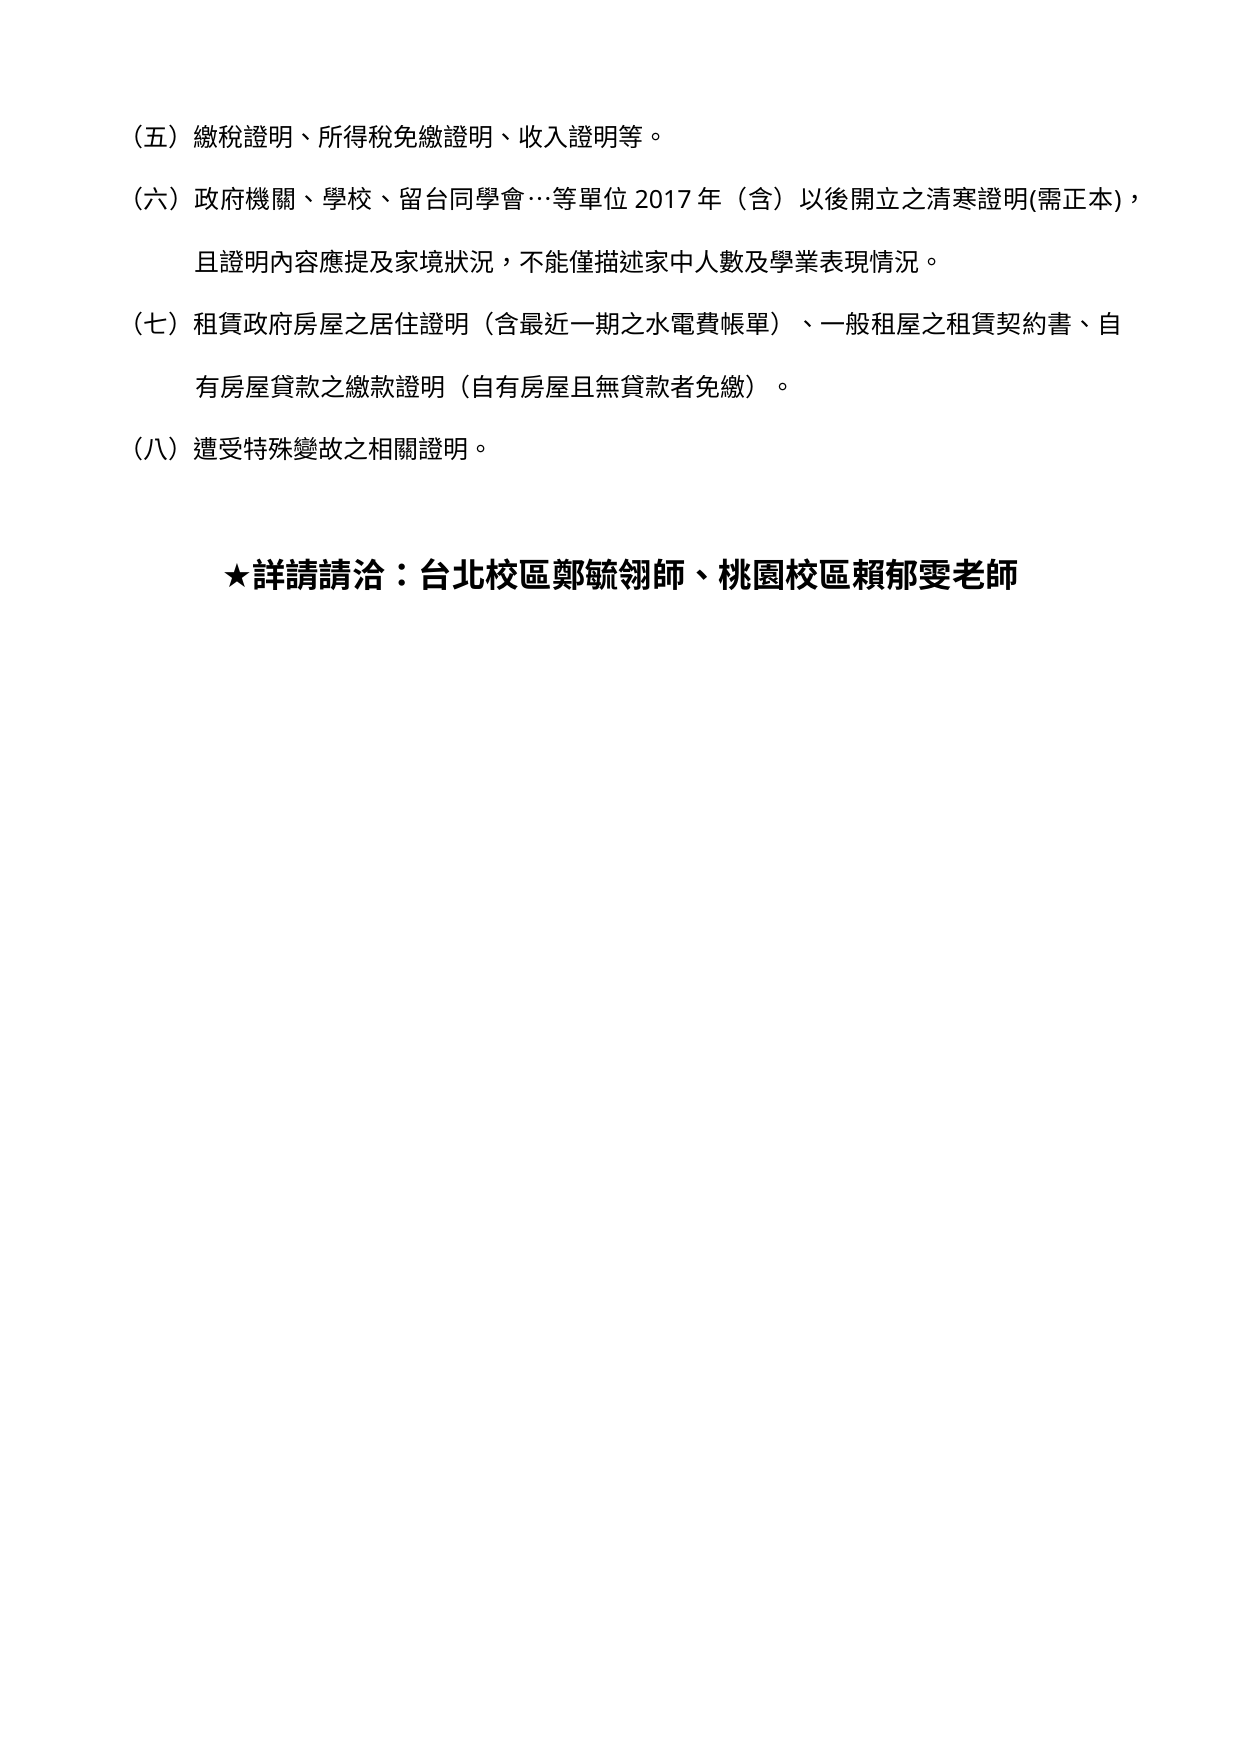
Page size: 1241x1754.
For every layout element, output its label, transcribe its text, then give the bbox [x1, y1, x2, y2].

text （八）遭受特殊變故之相關證明。 [118, 406, 1122, 469]
text （七）租賃政府房屋之居住證明（含最近一期之水電費帳單）、一般租屋之租賃契約書、自有房屋貸款之繳款證明（自有房屋且無貸款者免繳）。 [118, 281, 1122, 406]
text （五）繳稅證明、所得稅免繳證明、收入證明等。 [118, 94, 1122, 156]
text （六）政府機關、學校、留台同學會…等單位2017年（含）以後開立之清寒證明(需正本)，且證明內容應提及家境狀況，不能僅描述家中人數及學業表現情況。 [118, 156, 1122, 281]
text ★詳請請洽：台北校區鄭毓翎師、桃園校區賴郁雯老師 [118, 531, 1122, 594]
